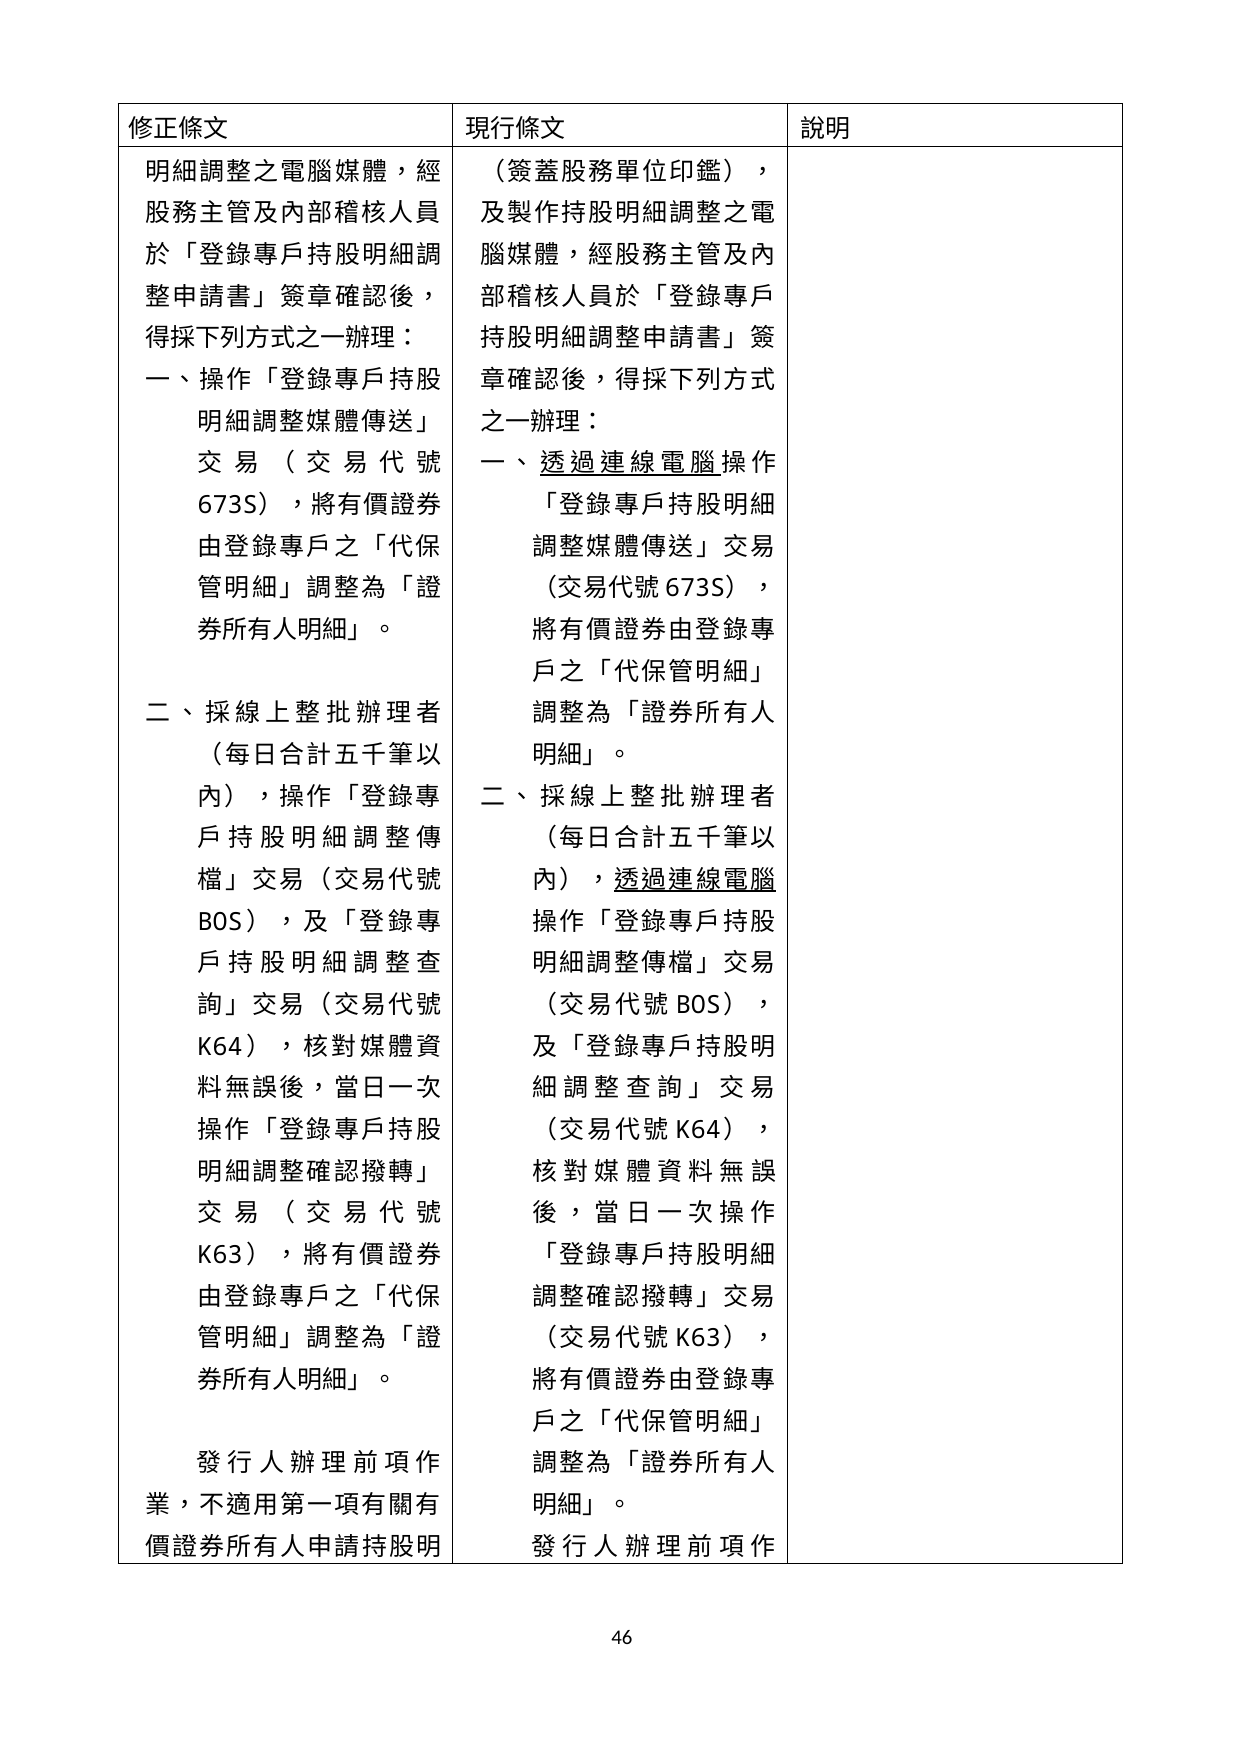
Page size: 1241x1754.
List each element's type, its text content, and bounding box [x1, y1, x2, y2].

table_cell （簽蓋股務單位印鑑），及製作持股明細調整之電腦媒體，經股務主管及內部稽核人員於「登錄專戶持股明細調整申請書」簽章確認後，得採下列方式之一辦理： 一、透過連線電腦操作「登錄專戶持股明細調整媒體傳送」交易（交易代號673S），將有價證券由登錄專戶之「代保管明細」調整為「證券所有人明細」。 二、採線上整批辦理者（每日合計五千筆以內），透過連線電腦操作「登錄專戶持股明細調整傳檔」交易（交易代號BOS），及「登錄專戶持股明細調整查詢」交易（交易代號K64），核對媒體資料無誤後，當日一次操作「登錄專戶持股明細調整確認撥轉」交易（交易代號K63），將有價證券由登錄專戶之「代保管明細」調整為「證券所有人明細」。 發行人辦理前項作 [453, 147, 787, 1563]
table_header 說明 [788, 104, 1122, 146]
table_cell 明細調整之電腦媒體，經股務主管及內部稽核人員於「登錄專戶持股明細調整申請書」簽章確認後，得採下列方式之一辦理： 一、操作「登錄專戶持股明細調整媒體傳送」交易（交易代號673S），將有價證券由登錄專戶之「代保管明細」調整為「證券所有人明細」。 二、採線上整批辦理者（每日合計五千筆以內），操作「登錄專戶持股明細調整傳檔」交易（交易代號BOS），及「登錄專戶持股明細調整查詢」交易（交易代號K64），核對媒體資料無誤後，當日一次操作「登錄專戶持股明細調整確認撥轉」交易（交易代號K63），將有價證券由登錄專戶之「代保管明細」調整為「證券所有人明細」。 發行人辦理前項作業，不適用第一項有關有價證券所有人申請持股明 [119, 147, 452, 1563]
table_header 修正條文 [119, 104, 452, 146]
table_cell [788, 147, 1122, 1563]
table_header 現行條文 [453, 104, 787, 146]
